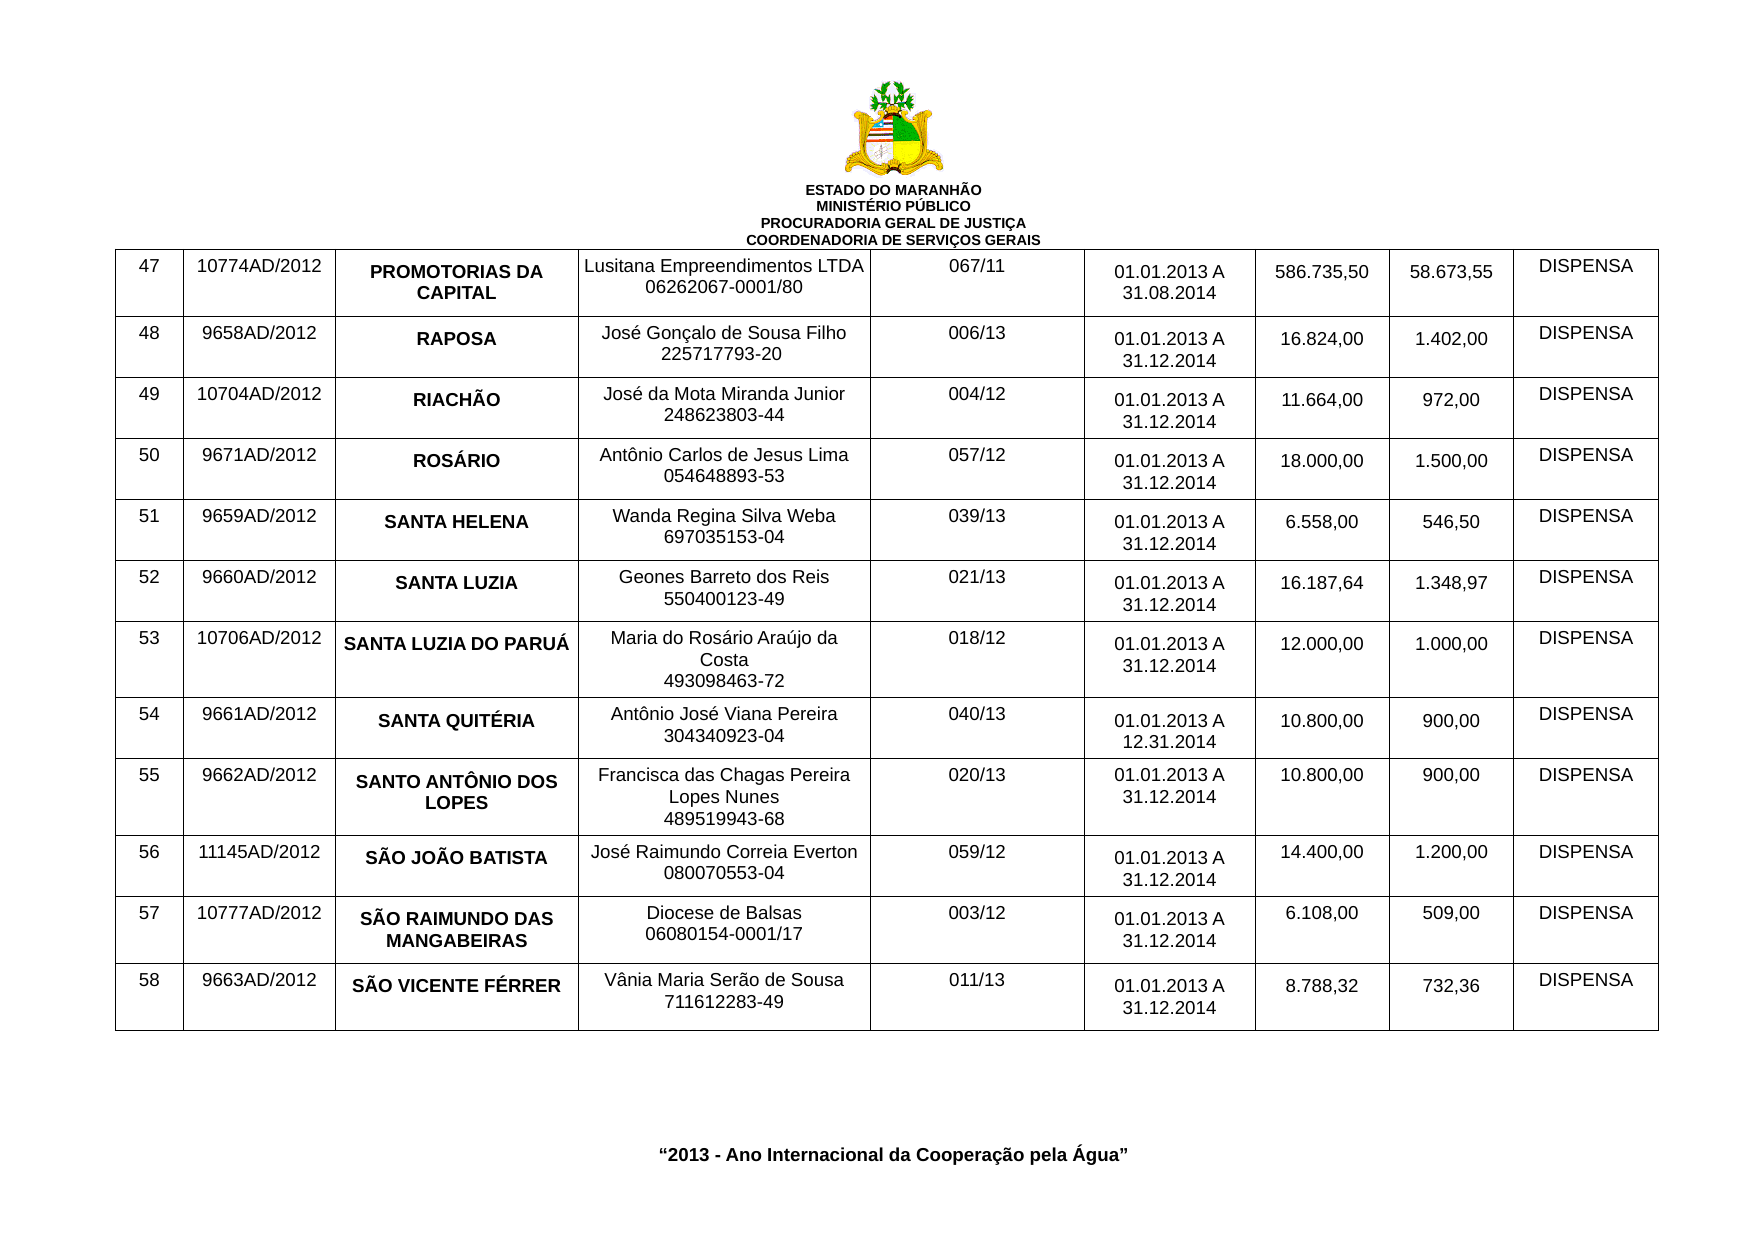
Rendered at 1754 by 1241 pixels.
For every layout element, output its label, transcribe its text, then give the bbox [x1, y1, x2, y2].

table_cell 9671AD/2012 [184, 439, 335, 499]
table_cell 8.788,32 [1256, 964, 1389, 1030]
table_cell 51 [116, 500, 183, 560]
table_cell Geones Barreto dos Reis 550400123-49 [579, 561, 870, 621]
table_cell 6.558,00 [1256, 500, 1389, 560]
table_cell SÃO JOÃO BATISTA [336, 836, 578, 896]
table_cell 12.000,00 [1256, 622, 1389, 697]
table_cell 067/11 [871, 250, 1084, 316]
table_cell Antônio José Viana Pereira 304340923-04 [579, 698, 870, 758]
table_cell 6.108,00 [1256, 897, 1389, 963]
table_cell 732,36 [1390, 964, 1513, 1030]
table_cell DISPENSA [1514, 759, 1658, 835]
table_cell José Raimundo Correia Everton 080070553-04 [579, 836, 870, 896]
table_cell DISPENSA [1514, 964, 1658, 1030]
table_cell Wanda Regina Silva Weba 697035153-04 [579, 500, 870, 560]
table_cell 011/13 [871, 964, 1084, 1030]
table_cell 972,00 [1390, 378, 1513, 438]
table_cell 11.664,00 [1256, 378, 1389, 438]
table_cell 586.735,50 [1256, 250, 1389, 316]
table_cell RIACHÃO [336, 378, 578, 438]
table_cell 55 [116, 759, 183, 835]
table_cell 48 [116, 317, 183, 377]
table_cell DISPENSA [1514, 897, 1658, 963]
table_cell SANTA LUZIA [336, 561, 578, 621]
table_cell 900,00 [1390, 698, 1513, 758]
table_cell DISPENSA [1514, 622, 1658, 697]
table_cell 01.01.2013 A 31.12.2014 [1085, 561, 1255, 621]
table_cell 1.000,00 [1390, 622, 1513, 697]
table_cell SANTA HELENA [336, 500, 578, 560]
table_cell 059/12 [871, 836, 1084, 896]
table_cell 9661AD/2012 [184, 698, 335, 758]
table_cell José Gonçalo de Sousa Filho 225717793-20 [579, 317, 870, 377]
table_cell 58 [116, 964, 183, 1030]
table_cell 53 [116, 622, 183, 697]
table_cell DISPENSA [1514, 250, 1658, 316]
table_cell 01.01.2013 A 31.12.2014 [1085, 500, 1255, 560]
table_cell DISPENSA [1514, 317, 1658, 377]
table_cell DISPENSA [1514, 698, 1658, 758]
table_cell 01.01.2013 A 31.12.2014 [1085, 836, 1255, 896]
table_cell 9660AD/2012 [184, 561, 335, 621]
table_cell 546,50 [1390, 500, 1513, 560]
table_cell 10777AD/2012 [184, 897, 335, 963]
table_cell 9662AD/2012 [184, 759, 335, 835]
table_cell 01.01.2013 A 31.12.2014 [1085, 897, 1255, 963]
table_cell 9659AD/2012 [184, 500, 335, 560]
table_cell 057/12 [871, 439, 1084, 499]
table_cell Diocese de Balsas 06080154-0001/17 [579, 897, 870, 963]
table_cell Francisca das Chagas Pereira Lopes Nunes 489519943-68 [579, 759, 870, 835]
table_cell 10.800,00 [1256, 759, 1389, 835]
table_cell 018/12 [871, 622, 1084, 697]
table_cell 54 [116, 698, 183, 758]
table_cell 003/12 [871, 897, 1084, 963]
table_cell Antônio Carlos de Jesus Lima 054648893-53 [579, 439, 870, 499]
table_cell 9658AD/2012 [184, 317, 335, 377]
table_cell 11145AD/2012 [184, 836, 335, 896]
table_cell 58.673,55 [1390, 250, 1513, 316]
table_cell 9663AD/2012 [184, 964, 335, 1030]
table_cell 01.01.2013 A 31.08.2014 [1085, 250, 1255, 316]
table_cell Vânia Maria Serão de Sousa 711612283-49 [579, 964, 870, 1030]
table_cell DISPENSA [1514, 500, 1658, 560]
table_cell DISPENSA [1514, 378, 1658, 438]
table_cell 01.01.2013 A 12.31.2014 [1085, 698, 1255, 758]
table_cell 10774AD/2012 [184, 250, 335, 316]
table_cell 10704AD/2012 [184, 378, 335, 438]
table_cell 57 [116, 897, 183, 963]
table_cell 18.000,00 [1256, 439, 1389, 499]
table_cell 10.800,00 [1256, 698, 1389, 758]
table_cell 01.01.2013 A 31.12.2014 [1085, 622, 1255, 697]
table_cell José da Mota Miranda Junior 248623803-44 [579, 378, 870, 438]
table_cell 1.200,00 [1390, 836, 1513, 896]
picture [839, 75, 948, 182]
table_cell 040/13 [871, 698, 1084, 758]
table_cell 56 [116, 836, 183, 896]
table_cell 50 [116, 439, 183, 499]
table_cell 47 [116, 250, 183, 316]
table_cell 16.187,64 [1256, 561, 1389, 621]
table_cell 52 [116, 561, 183, 621]
table_cell PROMOTORIAS DA CAPITAL [336, 250, 578, 316]
table_cell 01.01.2013 A 31.12.2014 [1085, 439, 1255, 499]
table_cell Lusitana Empreendimentos LTDA 06262067-0001/80 [579, 250, 870, 316]
table_cell 509,00 [1390, 897, 1513, 963]
table_cell DISPENSA [1514, 561, 1658, 621]
table_cell 006/13 [871, 317, 1084, 377]
table_cell SÃO RAIMUNDO DAS MANGABEIRAS [336, 897, 578, 963]
table_cell 10706AD/2012 [184, 622, 335, 697]
table_cell 1.348,97 [1390, 561, 1513, 621]
table_cell RAPOSA [336, 317, 578, 377]
table_cell DISPENSA [1514, 439, 1658, 499]
table_cell 14.400,00 [1256, 836, 1389, 896]
table_cell 020/13 [871, 759, 1084, 835]
table_cell SANTA QUITÉRIA [336, 698, 578, 758]
table_cell SÃO VICENTE FÉRRER [336, 964, 578, 1030]
table_cell 1.500,00 [1390, 439, 1513, 499]
table_cell 01.01.2013 A 31.12.2014 [1085, 759, 1255, 835]
table_cell ROSÁRIO [336, 439, 578, 499]
table_cell 49 [116, 378, 183, 438]
table_cell 1.402,00 [1390, 317, 1513, 377]
table_cell 004/12 [871, 378, 1084, 438]
table_cell DISPENSA [1514, 836, 1658, 896]
table_cell SANTO ANTÔNIO DOS LOPES [336, 759, 578, 835]
table_cell 01.01.2013 A 31.12.2014 [1085, 378, 1255, 438]
table_cell 01.01.2013 A 31.12.2014 [1085, 317, 1255, 377]
table_cell Maria do Rosário Araújo da Costa 493098463-72 [579, 622, 870, 697]
table_cell SANTA LUZIA DO PARUÁ [336, 622, 578, 697]
table_cell 021/13 [871, 561, 1084, 621]
table_cell 16.824,00 [1256, 317, 1389, 377]
table_cell 039/13 [871, 500, 1084, 560]
table_cell 01.01.2013 A 31.12.2014 [1085, 964, 1255, 1030]
table_cell 900,00 [1390, 759, 1513, 835]
